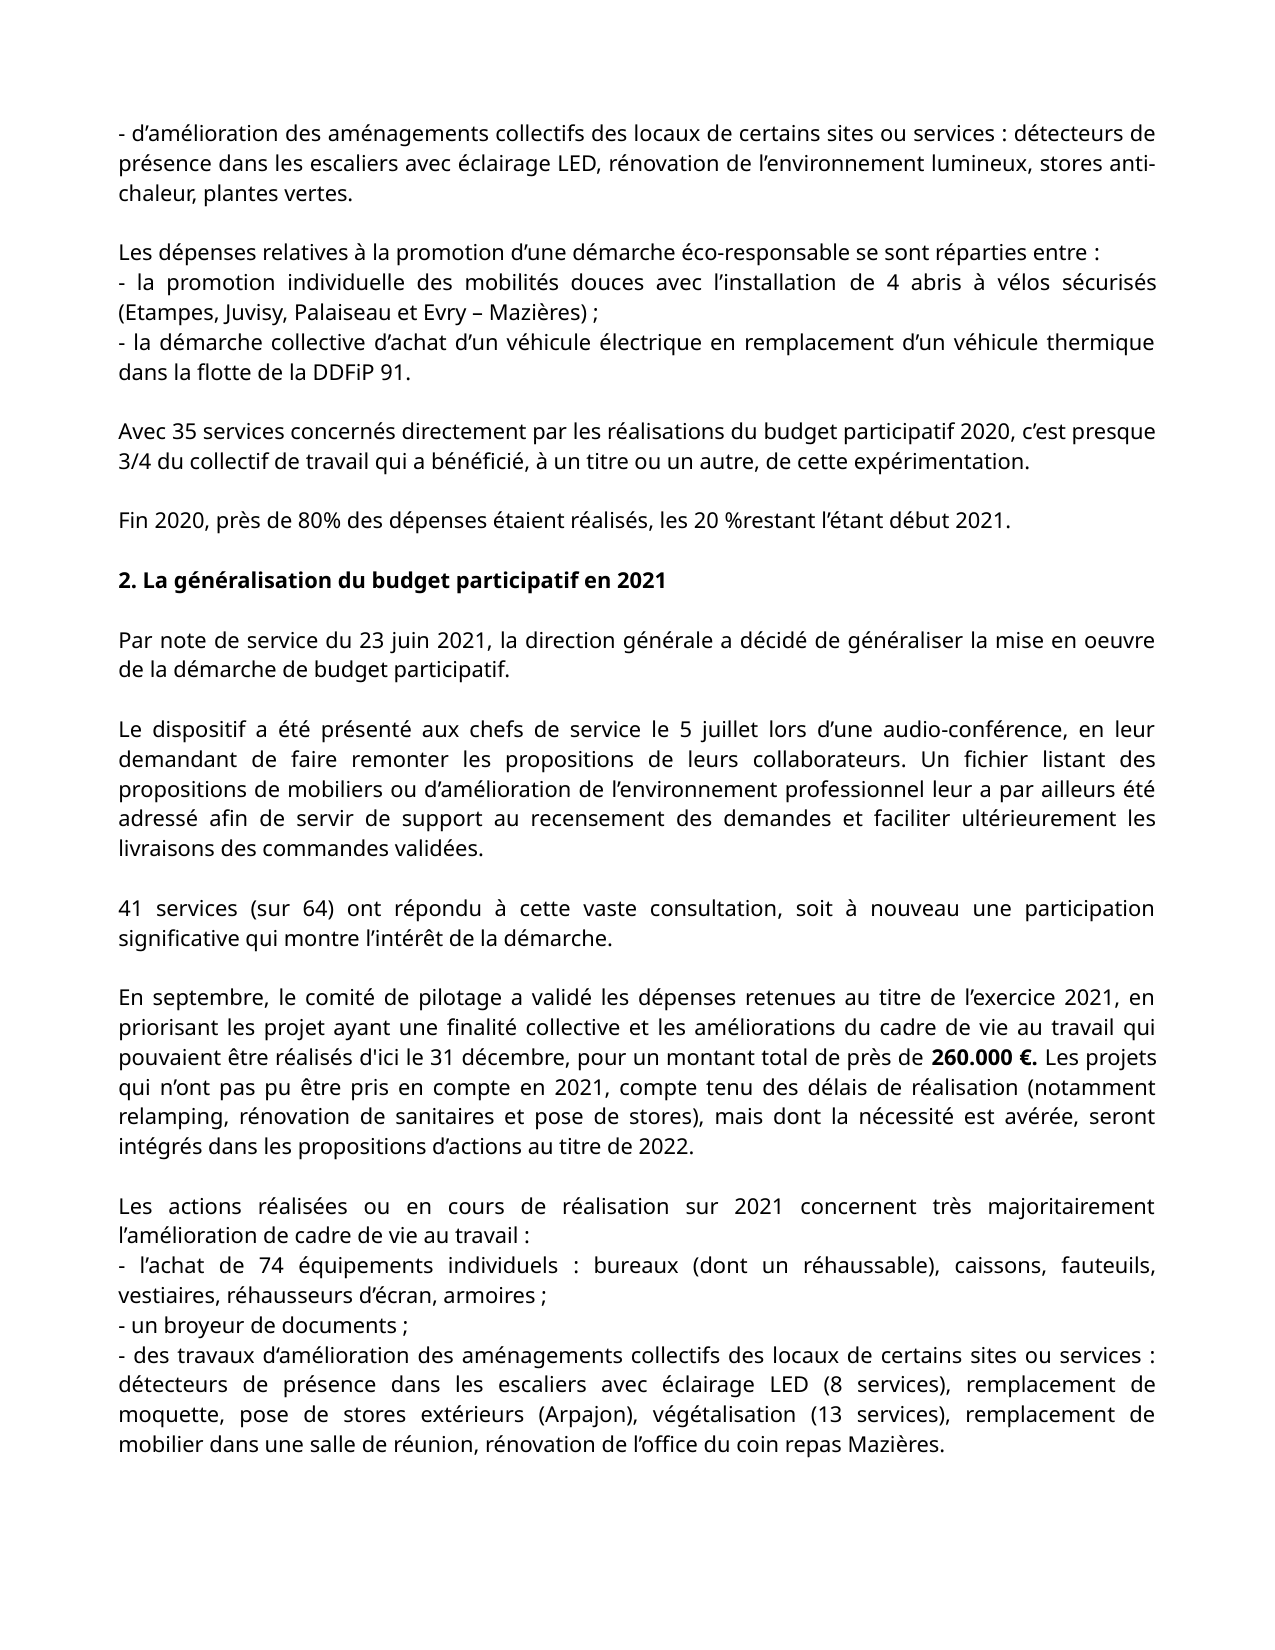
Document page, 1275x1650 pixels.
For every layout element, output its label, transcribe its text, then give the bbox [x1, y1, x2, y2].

text En septembre, le comité de pilotage a validé les dépenses retenues au titre de l’exercice 2021, en priorisant les projet ayant une finalité collective et les améliorations du cadre de vie au travail qui pouvaient être réalisés d'ici le 31 décembre, pour un montant total de près de 260.000 €. Les projets qui n’ont pas pu être pris en compte en 2021, compte tenu des délais de réalisation (notamment relamping, rénovation de sanitaires et pose de stores), mais dont la nécessité est avérée, seront intégrés dans les propositions d’actions au titre de 2022. [118, 982, 1157, 1161]
text - l’achat de 74 équipements individuels : bureaux (dont un réhaussable), caissons, fauteuils, vestiaires, réhausseurs d’écran, armoires ; [118, 1250, 1157, 1310]
text - la promotion individuelle des mobilités douces avec l’installation de 4 abris à vélos sécurisés (Etampes, Juvisy, Palaiseau et Evry – Mazières) ; [118, 267, 1157, 327]
text Le dispositif a été présenté aux chefs de service le 5 juillet lors d’une audio-conférence, en leur demandant de faire remonter les propositions de leurs collaborateurs. Un fichier listant des propositions de mobiliers ou d’amélioration de l’environnement professionnel leur a par ailleurs été adressé afin de servir de support au recensement des demandes et faciliter ultérieurement les livraisons des commandes validées. [118, 714, 1157, 863]
text 41 services (sur 64) ont répondu à cette vaste consultation, soit à nouveau une participation significative qui montre l’intérêt de la démarche. [118, 893, 1157, 952]
text Avec 35 services concernés directement par les réalisations du budget participatif 2020, c’est presque 3/4 du collectif de travail qui a bénéficié, à un titre ou un autre, de cette expérimentation. [118, 416, 1157, 476]
text Les dépenses relatives à la promotion d’une démarche éco-responsable se sont réparties entre : [118, 237, 1157, 267]
text - d’amélioration des aménagements collectifs des locaux de certains sites ou services : détecteurs de présence dans les escaliers avec éclairage LED, rénovation de l’environnement lumineux, stores anti-chaleur, plantes vertes. [118, 118, 1157, 207]
text Par note de service du 23 juin 2021, la direction générale a décidé de généraliser la mise en oeuvre de la démarche de budget participatif. [118, 624, 1157, 684]
text Fin 2020, près de 80% des dépenses étaient réalisés, les 20 %restant l’étant début 2021. [118, 505, 1157, 535]
text 2. La généralisation du budget participatif en 2021 [118, 565, 1157, 595]
text Les actions réalisées ou en cours de réalisation sur 2021 concernent très majoritairement l’amélioration de cadre de vie au travail : [118, 1191, 1157, 1250]
text - des travaux d‘amélioration des aménagements collectifs des locaux de certains sites ou services : détecteurs de présence dans les escaliers avec éclairage LED (8 services), remplacement de moquette, pose de stores extérieurs (Arpajon), végétalisation (13 services), remplacement de mobilier dans une salle de réunion, rénovation de l’office du coin repas Mazières. [118, 1339, 1157, 1459]
text - un broyeur de documents ; [118, 1310, 1157, 1339]
text - la démarche collective d’achat d’un véhicule électrique en remplacement d’un véhicule thermique dans la flotte de la DDFiP 91. [118, 327, 1157, 386]
